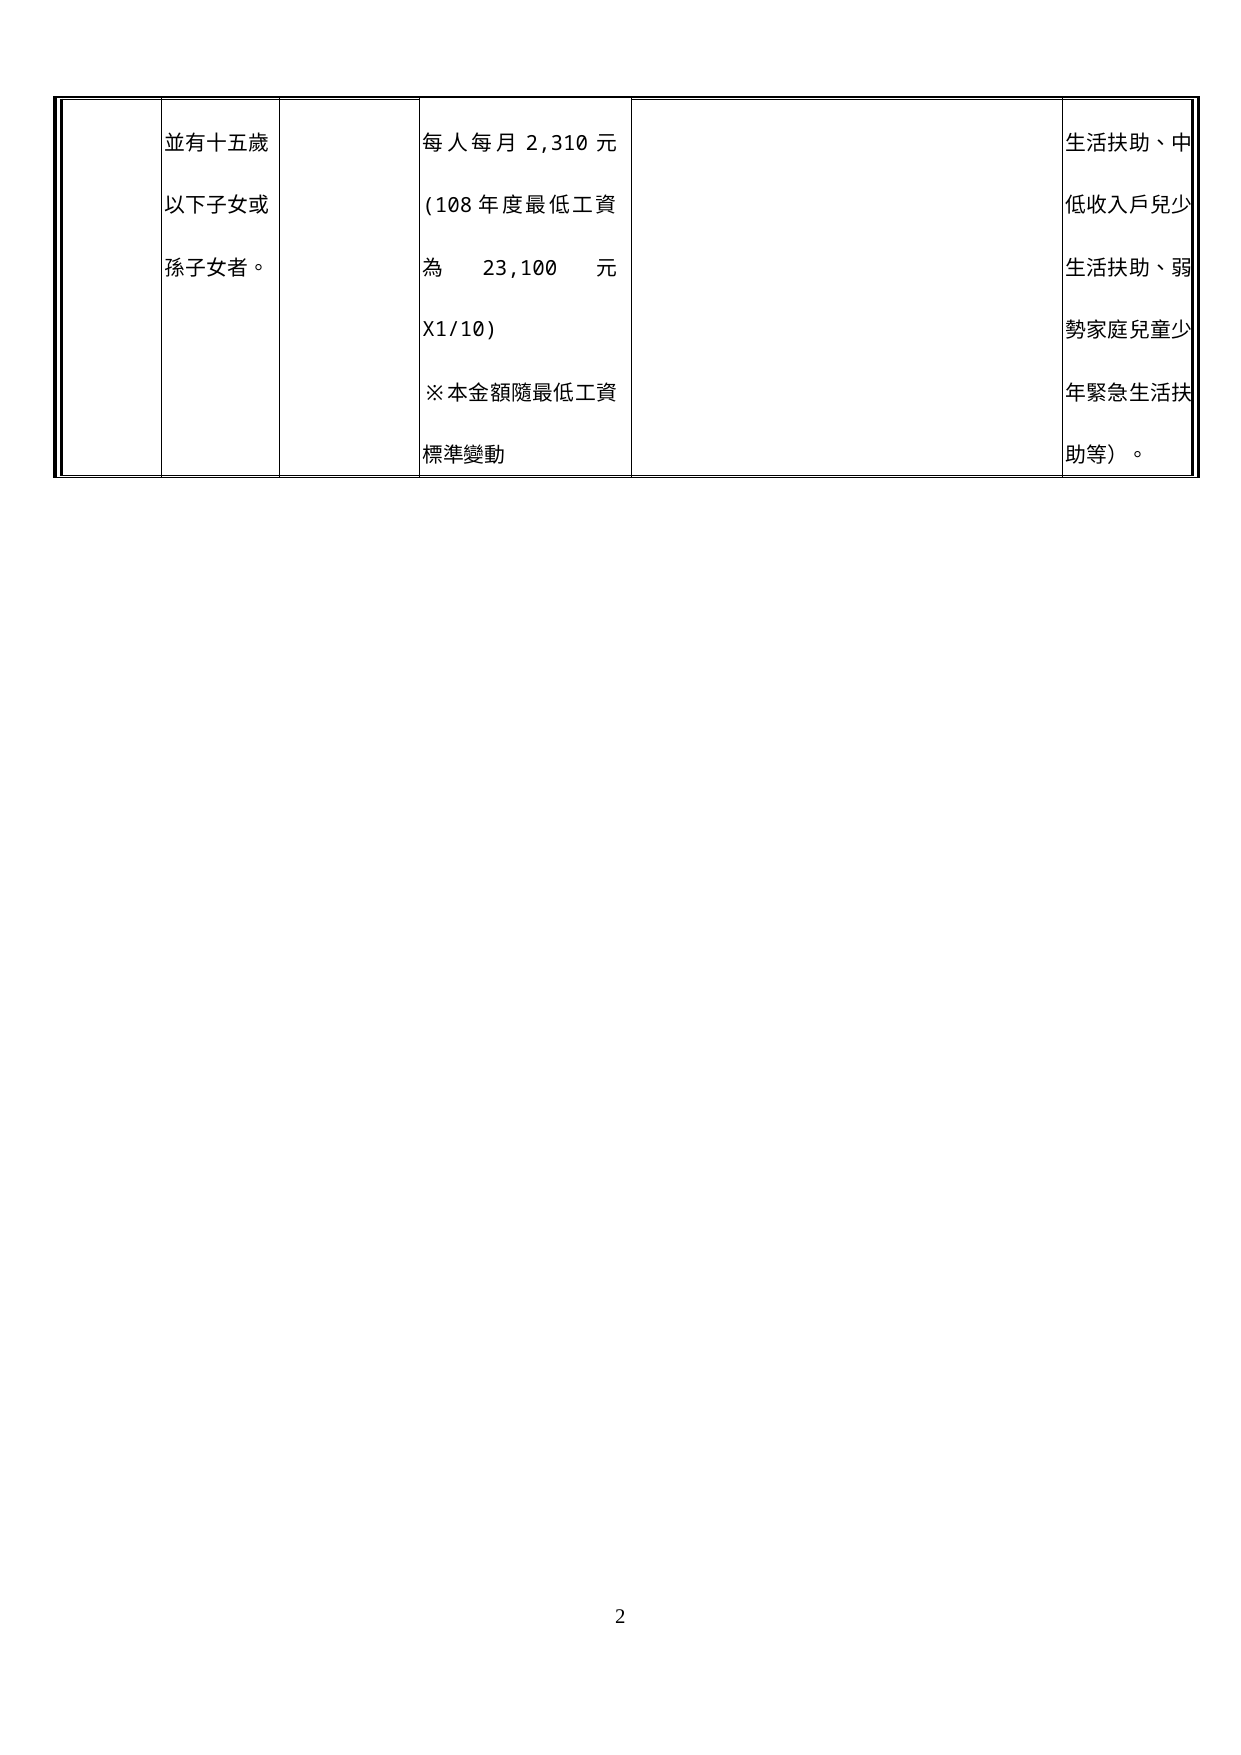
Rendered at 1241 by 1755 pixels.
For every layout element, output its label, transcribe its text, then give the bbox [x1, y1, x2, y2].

table_cell 並有十五歲以下子女或孫子女者。 [162, 100, 279, 474]
table_cell [63, 100, 161, 474]
table_cell [632, 100, 1062, 474]
table_cell [280, 100, 419, 474]
table_cell 每人每月2,310元(108年度最低工資為23,100元X1/10) ※本金額隨最低工資標準變動 [420, 98, 631, 474]
table_cell 生活扶助、中低收入戶兒少生活扶助、弱勢家庭兒童少年緊急生活扶助等）。 [1063, 100, 1191, 474]
